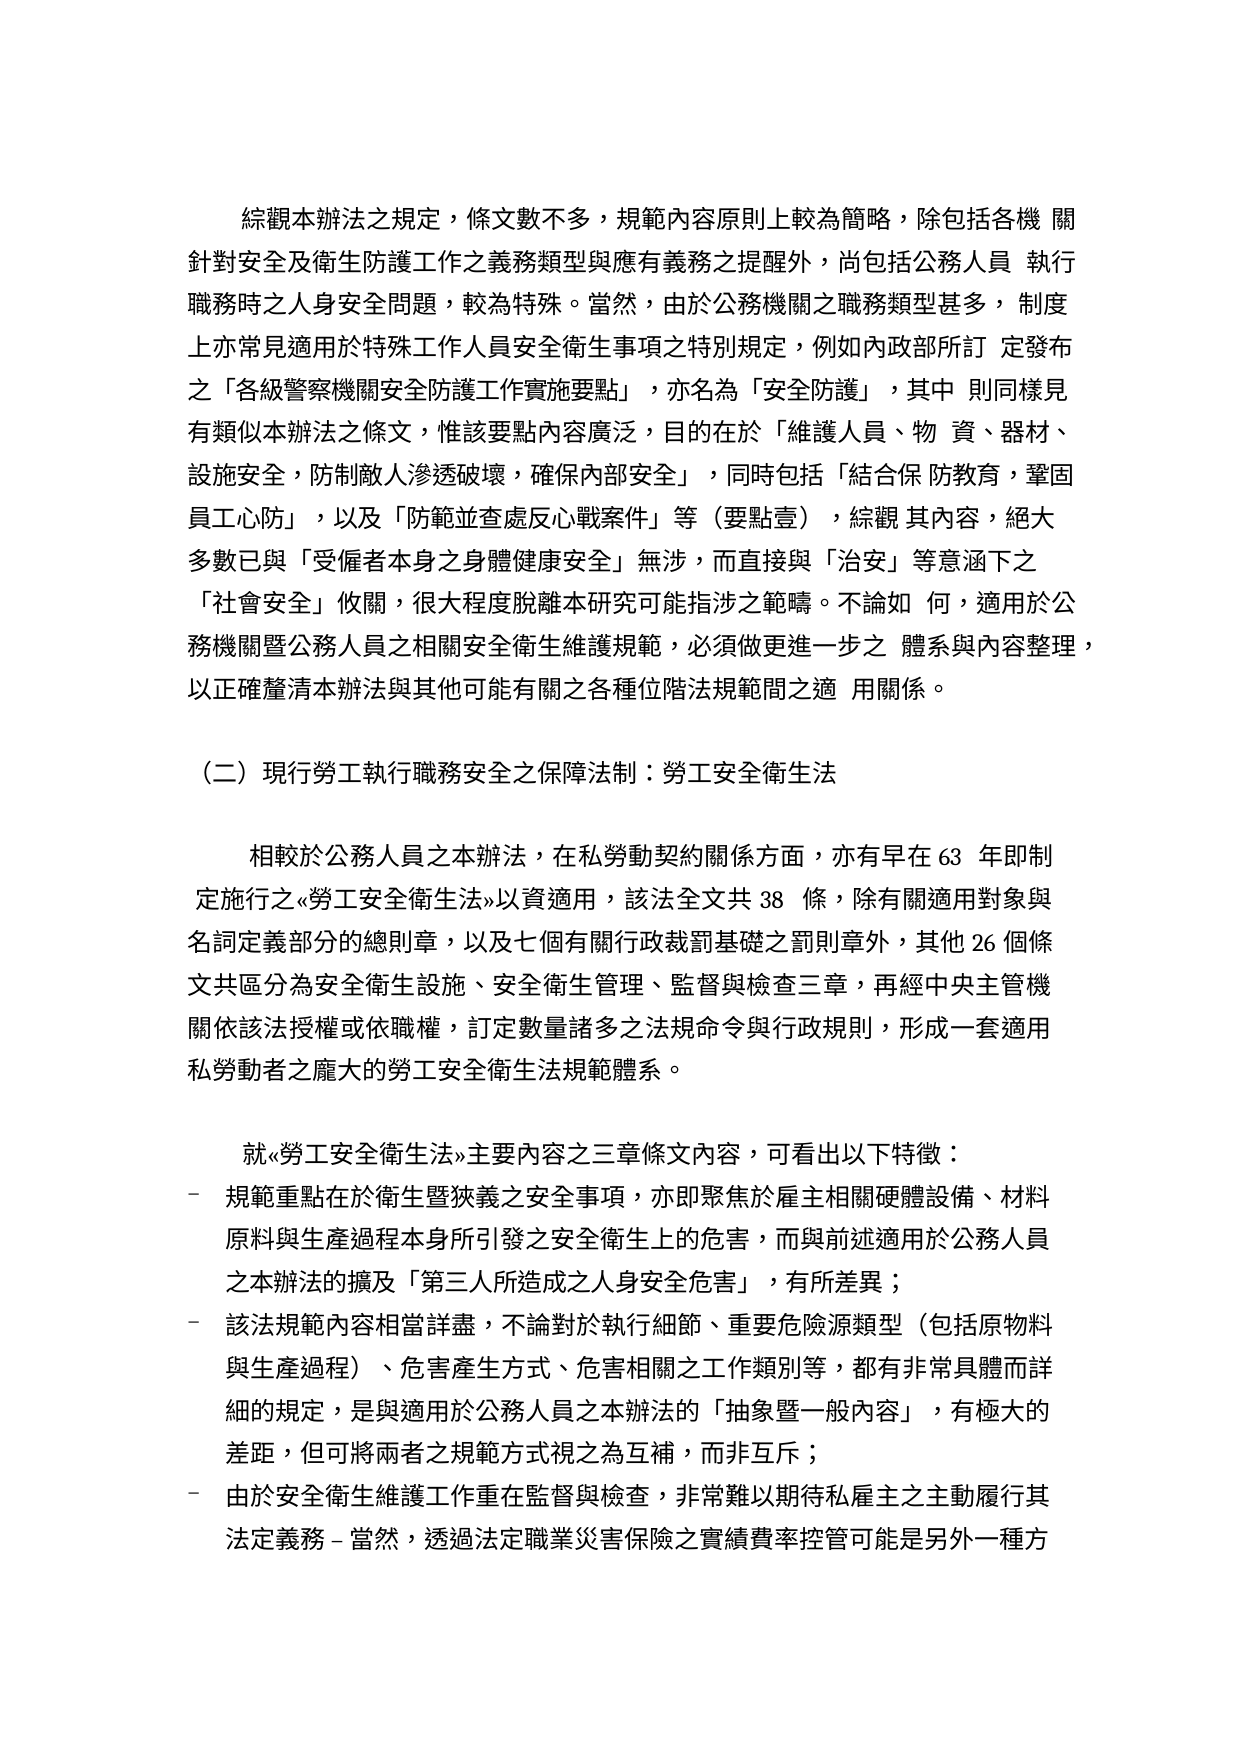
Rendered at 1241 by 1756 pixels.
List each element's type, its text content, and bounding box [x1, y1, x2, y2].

text 由於安全衛生維護工作重在監督與檢查，非常難以期待私雇主之主動履行其法定義務 – 當然，透過法定職業災害保險之實績費率控管可能是另外一種方 [187, 1476, 1053, 1555]
text 定施行之«勞工安全衛生法»以資適用，該法全文共 38 條，除有關適用對象與 [146, 879, 1053, 916]
text 就«勞工安全衛生法»主要內容之三章條文內容，可看出以下特徵： [242, 1134, 1119, 1170]
text 綜觀本辦法之規定，條文數不多，規範內容原則上較為簡略，除包括各機 關針對安全及衛生防護工作之義務類型與應有義務之提醒外，尚包括公務人員 執行職務時之人身安全問題，較為特殊。當然，由於公務機關之職務類型甚多， 制度上亦常見適用於特殊工作人員安全衛生事項之特別規定，例如內政部所訂 定發布之「各級警察機關安全防護工作實施要點」，亦名為「安全防護」，其中 則同樣見有類似本辦法之條文，惟該要點內容廣泛，目的在於「維護人員、物 資、器材、設施安全，防制敵人滲透破壞，確保內部安全」，同時包括「結合保 防教育，鞏固員工心防」，以及「防範並查處反心戰案件」等（要點壹），綜觀 其內容，絕大多數已與「受僱者本身之身體健康安全」無涉，而直接與「治安」等意涵下之「社會安全」攸關，很大程度脫離本研究可能指涉之範疇。不論如 何，適用於公務機關暨公務人員之相關安全衛生維護規範，必須做更進一步之 體系與內容整理，以正確釐清本辦法與其他可能有關之各種位階法規範間之適 用關係。 [187, 199, 1078, 705]
picture [187, 1309, 213, 1335]
picture [187, 1181, 213, 1207]
text 該法規範內容相當詳盡，不論對於執行細節、重要危險源類型（包括原物料與生產過程）、危害產生方式、危害相關之工作類別等，都有非常具體而詳細的規定，是與適用於公務人員之本辦法的「抽象暨一般內容」，有極大的差距，但可將兩者之規範方式視之為互補，而非互斥； [187, 1306, 1053, 1470]
text 規範重點在於衛生暨狹義之安全事項，亦即聚焦於雇主相關硬體設備、材料原料與生產過程本身所引發之安全衛生上的危害，而與前述適用於公務人員之本辦法的擴及「第三人所造成之人身安全危害」，有所差異； [187, 1177, 1053, 1299]
text 相較於公務人員之本辦法，在私勞動契約關係方面，亦有早在 63 年即制 [146, 836, 1054, 873]
picture [187, 1480, 213, 1506]
text 名詞定義部分的總則章，以及七個有關行政裁罰基礎之罰則章外，其他 26 個條文共區分為安全衛生設施、安全衛生管理、監督與檢查三章，再經中央主管機關依該法授權或依職權，訂定數量諸多之法規命令與行政規則，形成一套適用私勞動者之龐大的勞工安全衛生法規範體系。 [187, 923, 1053, 1087]
text （二）現行勞工執行職務安全之保障法制：勞工安全衛生法 [187, 753, 1119, 789]
